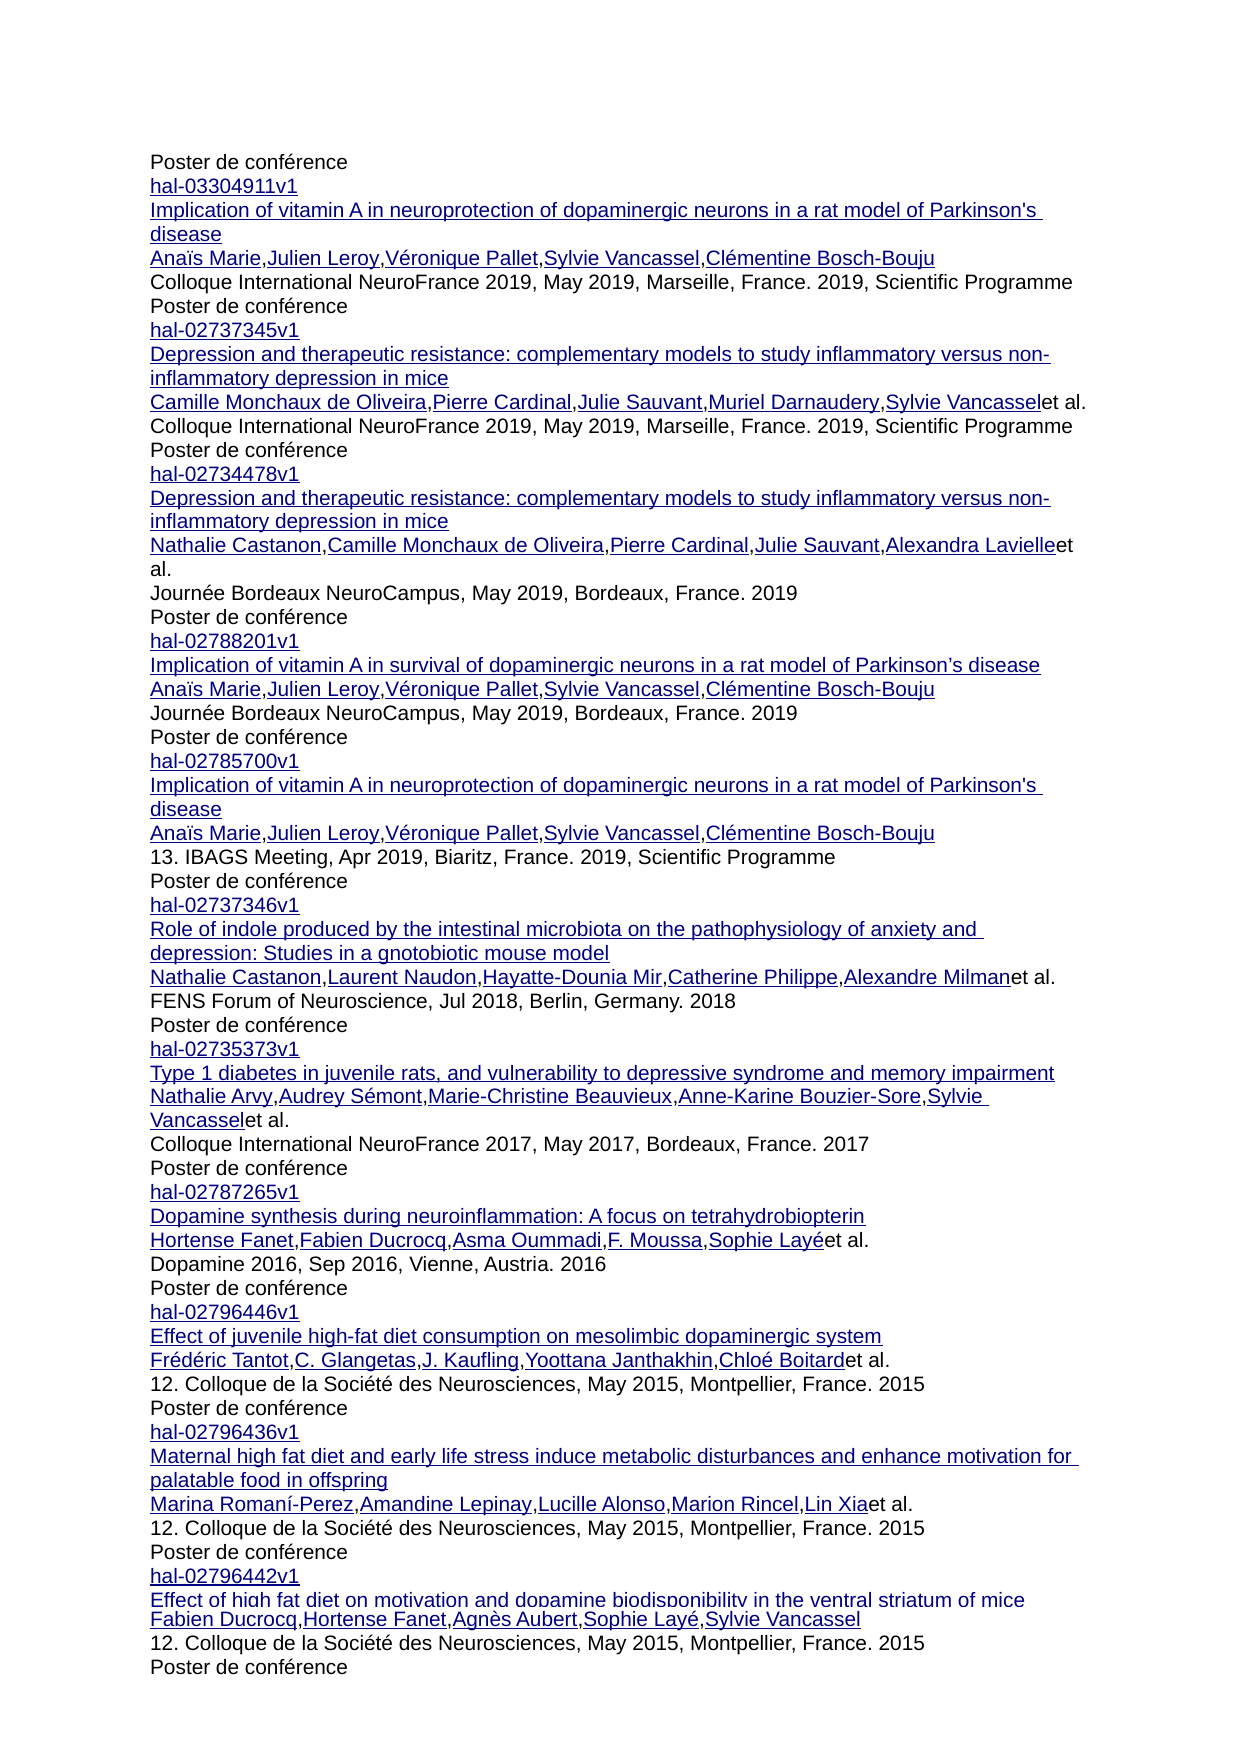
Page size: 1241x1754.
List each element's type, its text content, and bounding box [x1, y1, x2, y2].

table_cell Type 1 diabetes in juvenile rats, and vulnerability to depressive syndrome and memory impairment Nathalie Arvy,Audrey Sémont,Marie-Christine Beauvieux,Anne-Karine Bouzier-Sore,Sylvie Vancasselet al. Colloque International NeuroFrance 2017, May 2017, Bordeaux, France. 2017 Poster de conférence hal-02787265v1 [150, 1060, 1090, 1204]
table_cell Implication of vitamin A in neuroprotection of dopaminergic neurons in a rat model of Parkinson's disease Anaïs Marie,Julien Leroy,Véronique Pallet,Sylvie Vancassel,Clémentine Bosch-Bouju Colloque International NeuroFrance 2019, May 2019, Marseille, France. 2019, Scientific Programme Poster de conférence hal-02737345v1 [150, 198, 1090, 342]
table_cell Dopamine synthesis during neuroinflammation: A focus on tetrahydrobiopterin Hortense Fanet,Fabien Ducrocq,Asma Oummadi,F. Moussa,Sophie Layéet al. Dopamine 2016, Sep 2016, Vienne, Austria. 2016 Poster de conférence hal-02796446v1 [150, 1204, 1090, 1324]
table_cell Poster de conférence hal-03304911v1 [150, 150, 1090, 198]
table_cell Implication of vitamin A in neuroprotection of dopaminergic neurons in a rat model of Parkinson's disease Anaïs Marie,Julien Leroy,Véronique Pallet,Sylvie Vancassel,Clémentine Bosch-Bouju 13. IBAGS Meeting, Apr 2019, Biaritz, France. 2019, Scientific Programme Poster de conférence hal-02737346v1 [150, 773, 1090, 917]
table_cell Effect of high fat diet on motivation and dopamine biodisponibility in the ventral striatum of mice Fabien Ducrocq,Hortense Fanet,Agnès Aubert,Sophie Layé,Sylvie Vancassel 12. Colloque de la Société des Neurosciences, May 2015, Montpellier, France. 2015 Poster de conférence [150, 1588, 1090, 1679]
table_cell Maternal high fat diet and early life stress induce metabolic disturbances and enhance motivation for palatable food in offspring Marina Romaní-Perez,Amandine Lepinay,Lucille Alonso,Marion Rincel,Lin Xiaet al. 12. Colloque de la Société des Neurosciences, May 2015, Montpellier, France. 2015 Poster de conférence hal-02796442v1 [150, 1444, 1090, 1587]
table_cell Effect of juvenile high-fat diet consumption on mesolimbic dopaminergic system Frédéric Tantot,C. Glangetas,J. Kaufling,Yoottana Janthakhin,Chloé Boitardet al. 12. Colloque de la Société des Neurosciences, May 2015, Montpellier, France. 2015 Poster de conférence hal-02796436v1 [150, 1324, 1090, 1444]
table_cell Depression and therapeutic resistance: complementary models to study inflammatory versus non-inflammatory depression in mice Camille Monchaux de Oliveira,Pierre Cardinal,Julie Sauvant,Muriel Darnaudery,Sylvie Vancasselet al. Colloque International NeuroFrance 2019, May 2019, Marseille, France. 2019, Scientific Programme Poster de conférence hal-02734478v1 [150, 342, 1090, 485]
table_cell Role of indole produced by the intestinal microbiota on the pathophysiology of anxiety and depression: Studies in a gnotobiotic mouse model Nathalie Castanon,Laurent Naudon,Hayatte-Dounia Mir,Catherine Philippe,Alexandre Milmanet al. FENS Forum of Neuroscience, Jul 2018, Berlin, Germany. 2018 Poster de conférence hal-02735373v1 [150, 917, 1090, 1060]
table_cell Implication of vitamin A in survival of dopaminergic neurons in a rat model of Parkinson’s disease Anaïs Marie,Julien Leroy,Véronique Pallet,Sylvie Vancassel,Clémentine Bosch-Bouju Journée Bordeaux NeuroCampus, May 2019, Bordeaux, France. 2019 Poster de conférence hal-02785700v1 [150, 653, 1090, 773]
table_cell Depression and therapeutic resistance: complementary models to study inflammatory versus non-inflammatory depression in mice Nathalie Castanon,Camille Monchaux de Oliveira,Pierre Cardinal,Julie Sauvant,Alexandra Lavielleet al. Journée Bordeaux NeuroCampus, May 2019, Bordeaux, France. 2019 Poster de conférence hal-02788201v1 [150, 485, 1090, 653]
